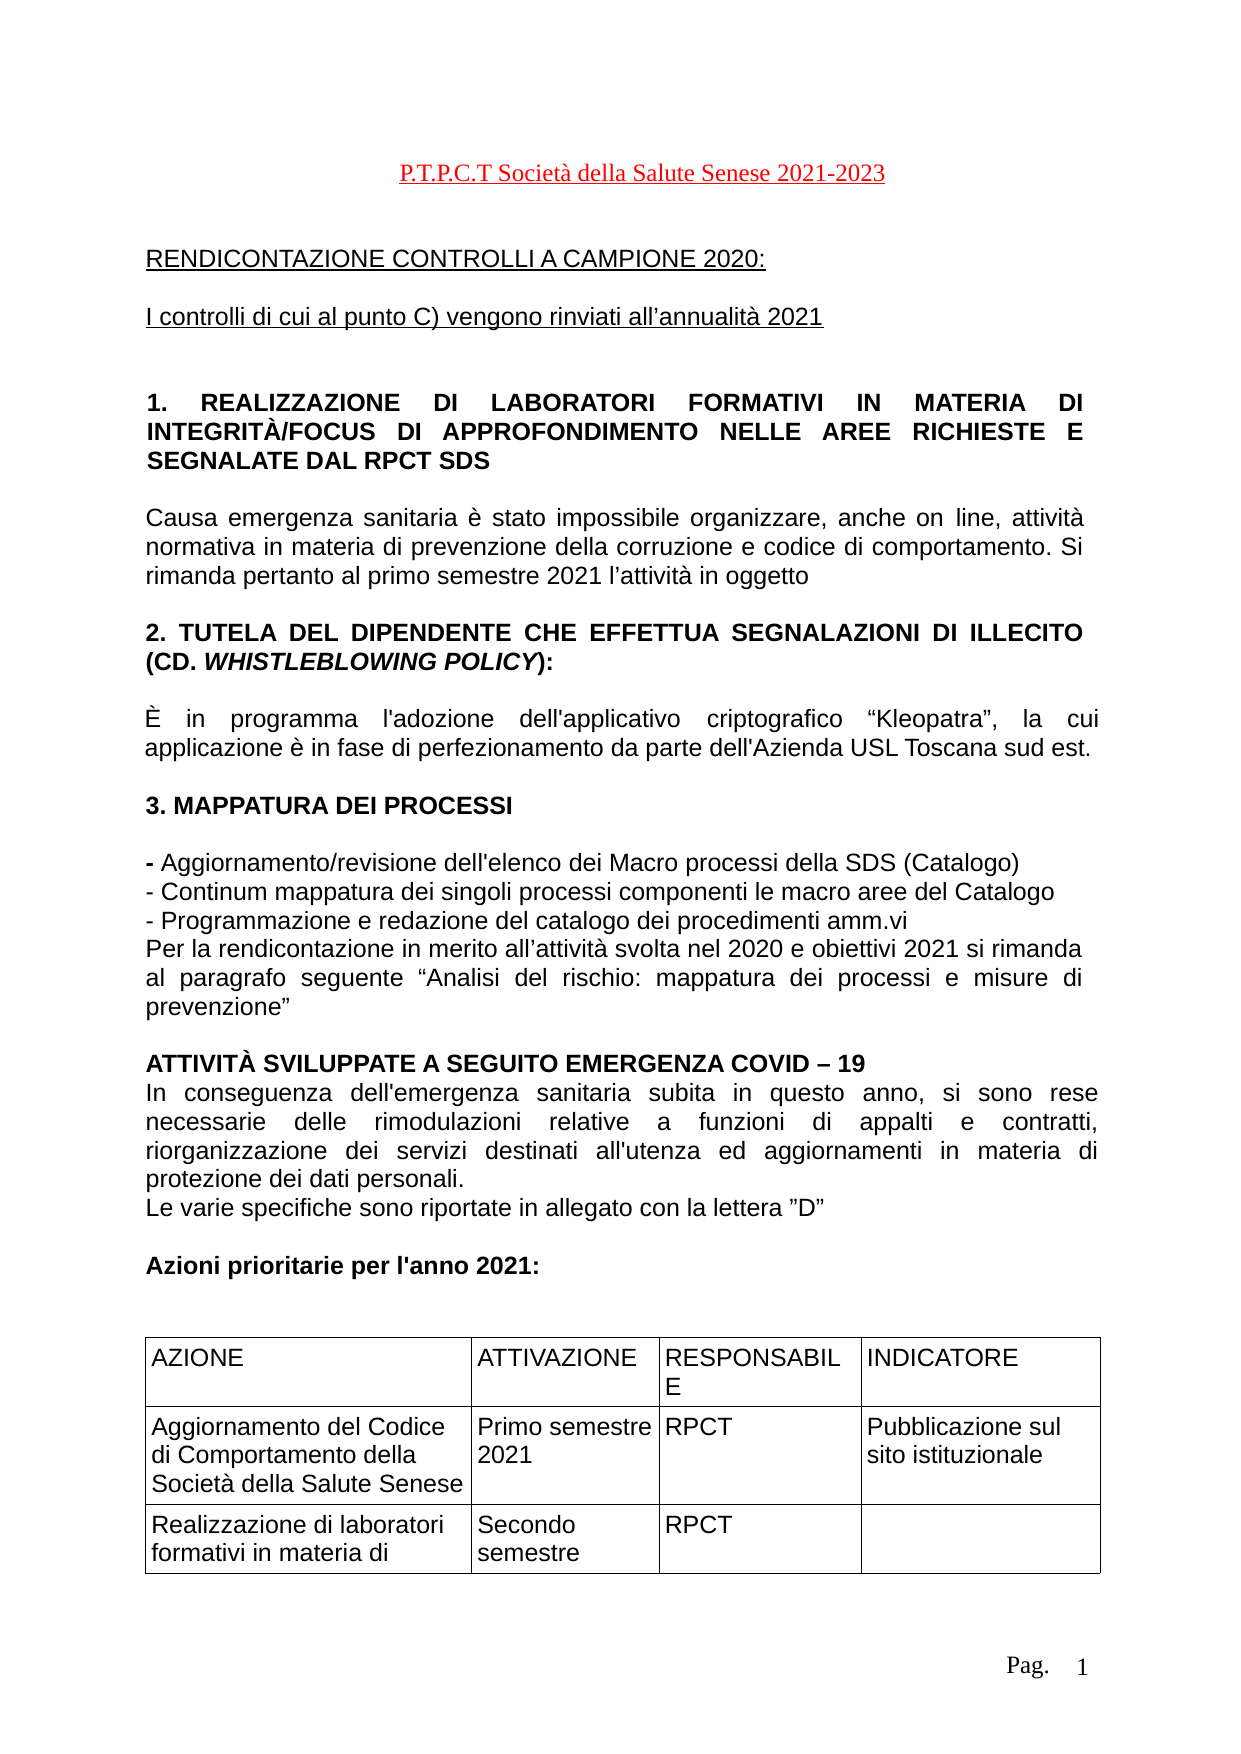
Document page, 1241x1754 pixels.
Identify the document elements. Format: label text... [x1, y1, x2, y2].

list Per la rendicontazione in merito all’attività svolta nel 2020 e obiettivi 2021 si rimanda al paragrafo seguente “Analisi del rischio: mappatura dei processi e misure di prevenzione” [145, 934, 1084, 1021]
list Causa emergenza sanitaria è stato impossibile organizzare, anche on line, attività normativa in materia di prevenzione della corruzione e codice di comportamento. Si rimanda pertanto al primo semestre 2021 l’attività in oggetto [145, 503, 1084, 589]
list È in programma l'adozione dell'applicativo criptografico “Kleopatra”, la cui applicazione è in fase di perfezionamento da parte dell'Azienda USL Toscana sud est. [144, 704, 1100, 762]
table_cell Secondo semestre [472, 1505, 659, 1573]
text 2. TUTELA DEL DIPENDENTE CHE EFFETTUA SEGNALAZIONI DI ILLECITO (CD. WHISTLEBLOWING POLICY): [145, 618, 1084, 676]
table_cell Realizzazione di laboratori formativi in materia di [146, 1505, 471, 1573]
table_header AZIONE [146, 1338, 471, 1406]
table_cell [862, 1505, 1100, 1573]
text Azioni prioritarie per l'anno 2021: [145, 1251, 1100, 1279]
text RENDICONTAZIONE CONTROLLI A CAMPIONE 2020: [145, 244, 1084, 273]
table_cell RPCT [660, 1407, 861, 1504]
text 1. REALIZZAZIONE DI LABORATORI FORMATIVI IN MATERIA DI INTEGRITÀ/FOCUS DI APPROFONDIMENTO NELLE AREE RICHIESTE E SEGNALATE DAL RPCT SDS [147, 388, 1084, 474]
list ATTIVITÀ SVILUPPATE A SEGUITO EMERGENZA COVID – 19 [145, 1049, 1084, 1078]
list 3. MAPPATURA DEI PROCESSI [145, 791, 1084, 819]
text I controlli di cui al punto C) vengono rinviati all’annualità 2021 [145, 302, 1084, 331]
list - Programmazione e redazione del catalogo dei procedimenti amm.vi [145, 906, 1100, 934]
text In conseguenza dell'emergenza sanitaria subita in questo anno, si sono rese necessarie delle rimodulazioni relative a funzioni di appalti e contratti, riorganizzazione dei servizi destinati all'utenza ed aggiornamenti in materia di protezione dei dati personali. [145, 1078, 1100, 1193]
table_header ATTIVAZIONE [472, 1338, 659, 1406]
list - Aggiornamento/revisione dell'elenco dei Macro processi della SDS (Catalogo) [145, 848, 1100, 877]
list - Continum mappatura dei singoli processi componenti le macro aree del Catalogo [145, 877, 1100, 906]
table_header RESPONSABILE [660, 1338, 861, 1406]
table_cell Pubblicazione sul sito istituzionale [862, 1407, 1100, 1504]
table_cell Primo semestre 2021 [472, 1407, 659, 1504]
text Le varie specifiche sono riportate in allegato con la lettera ”D” [145, 1193, 1100, 1222]
table_header INDICATORE [862, 1338, 1100, 1406]
table_cell RPCT [660, 1505, 861, 1573]
table_cell Aggiornamento del Codice di Comportamento della Società della Salute Senese [146, 1407, 471, 1504]
